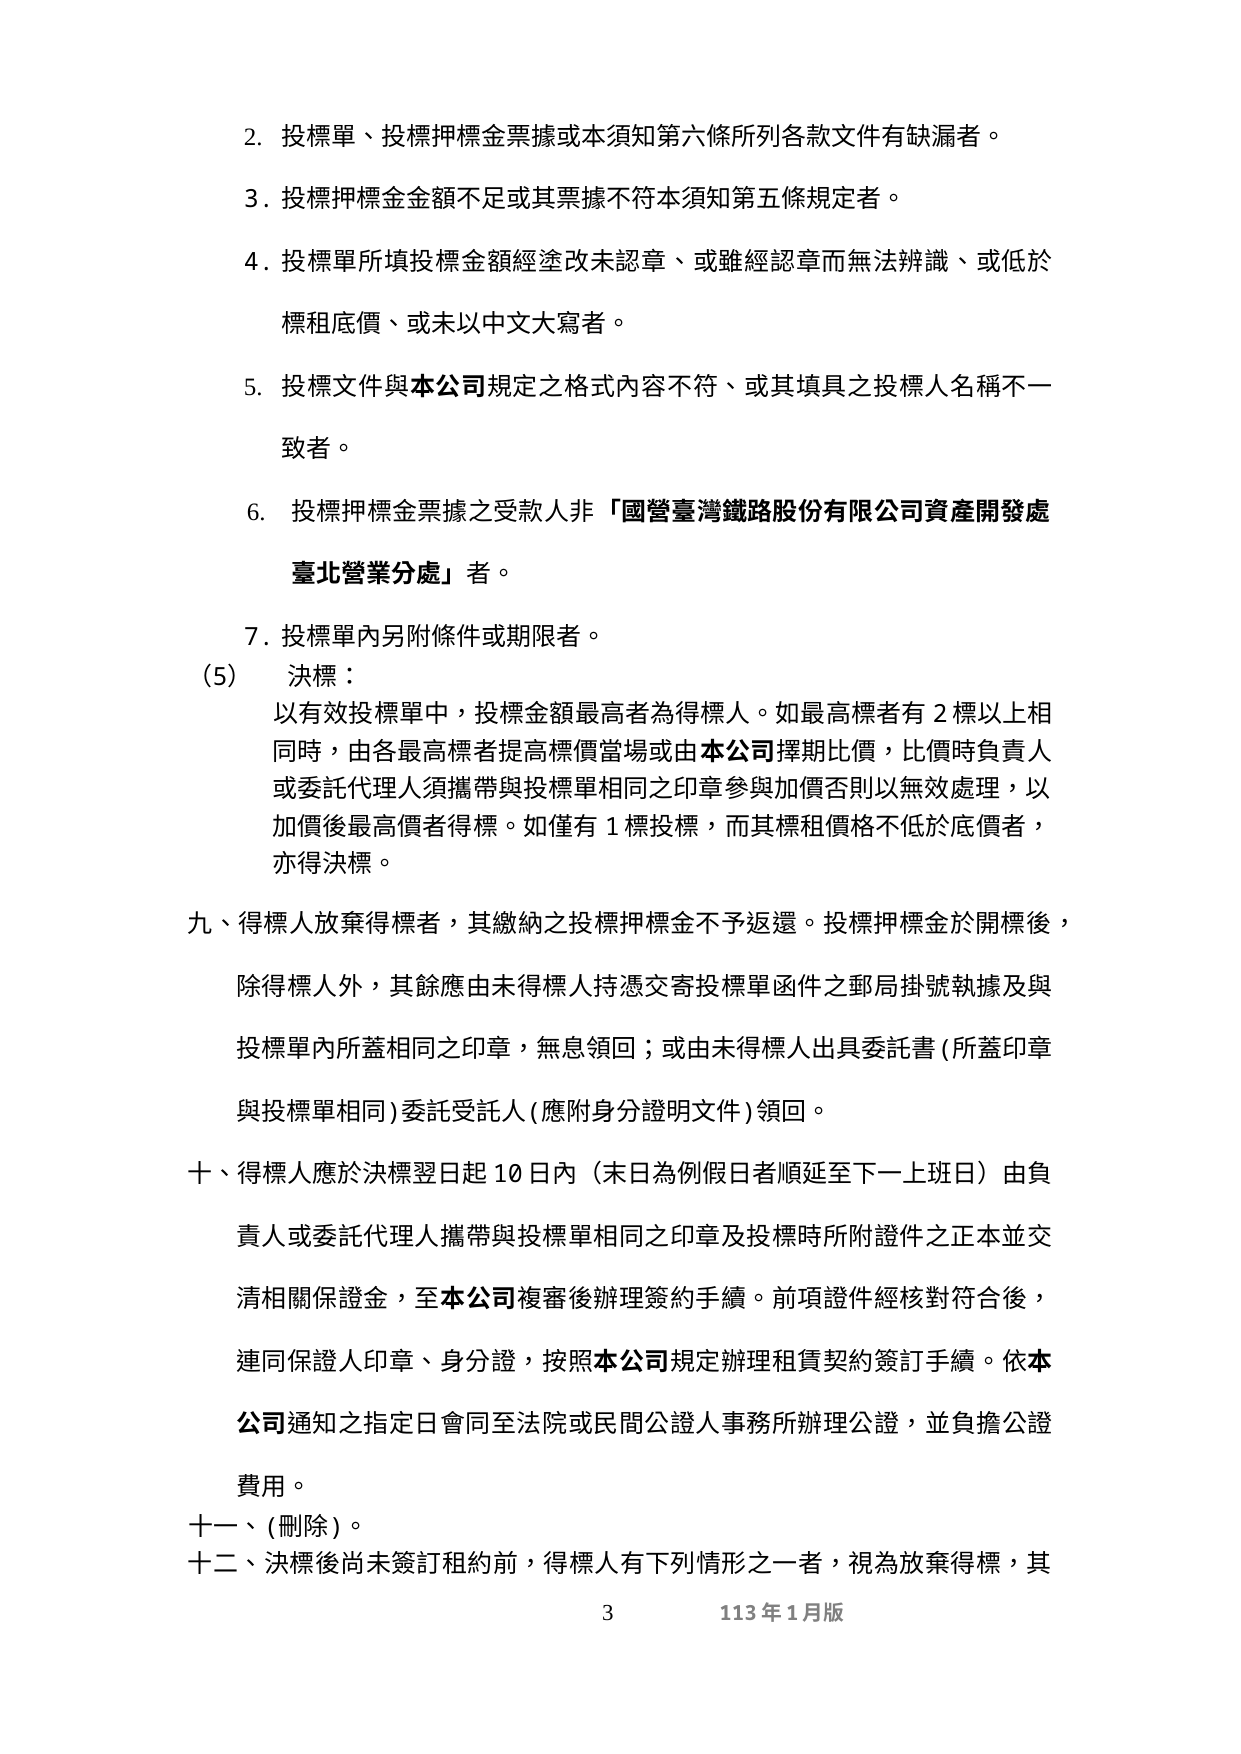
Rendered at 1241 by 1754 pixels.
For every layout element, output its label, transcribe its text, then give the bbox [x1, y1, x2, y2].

text 十­二、決標後尚未簽訂租約前，得標人有下列情形之一者，視為放棄得標，其 [187, 1542, 1053, 1580]
list 投標單、投標押標金票據或本須知第六條所列各款文件有缺漏者。 [244, 92, 1053, 155]
text 十、得標人應於決標翌日起10日內（末日為例假日者順延至下一上班日）由負責人或委託代理人攜帶與投標單相同之印章及投標時所附證件之正本並交清相關保證金，至本公司複審後辦理簽約手續。前項證件經核對符合後，連同保證人印章、身分證，按照本公司規定辦理租賃契約簽訂手續。依本公司通知之指定日會同至法院或民間公證人事務所辦理公證，並負擔公證費用。 [187, 1130, 1053, 1505]
list 投標文件與本公司規定之格式內容不符、或其填具之投標人名稱不一致者。 [244, 342, 1053, 467]
list 投標押標金票據之受款人非「國營臺灣鐵路股份有限公司資產開發處臺北營業分處」者。 [247, 467, 1053, 592]
list 投標單內另附條件或期限者。 [244, 592, 1053, 655]
text 十一、(刪除)。 [189, 1505, 1053, 1542]
list 決標： [187, 655, 1051, 692]
text 以有效投標單中，投標金額最高者為得標人。如最高標者有2標以上相同時，由各最高標者提高標價當場或由本公司擇期比價，比價時負責人或委託代理人須攜帶與投標單相同之印章參與加價否則以無效處理，以加價後最高價者得標。如僅有1標投標，而其標租價格不低於底價者，亦得決標。 [272, 692, 1053, 880]
list 投標單所填投標金額經塗改未認章、或雖經認章而無法辨識、或低於標租底價、或未以中文大寫者。 [244, 217, 1053, 342]
text 九、得標人放棄得標者，其繳納之投標押標金不予返還。投標押標金於開標後，除得標人外，其餘應由未得標人持憑交寄投標單函件之郵局掛號執據及與投標單內所蓋相同之印章，無息領回；或由未得標人出具委託書(所蓋印章與投標單相同)委託受託人(應附身分證明文件)領回。 [187, 880, 1053, 1130]
list 投標押標金金額不足或其票據不符本須知第五條規定者。 [244, 155, 1053, 217]
